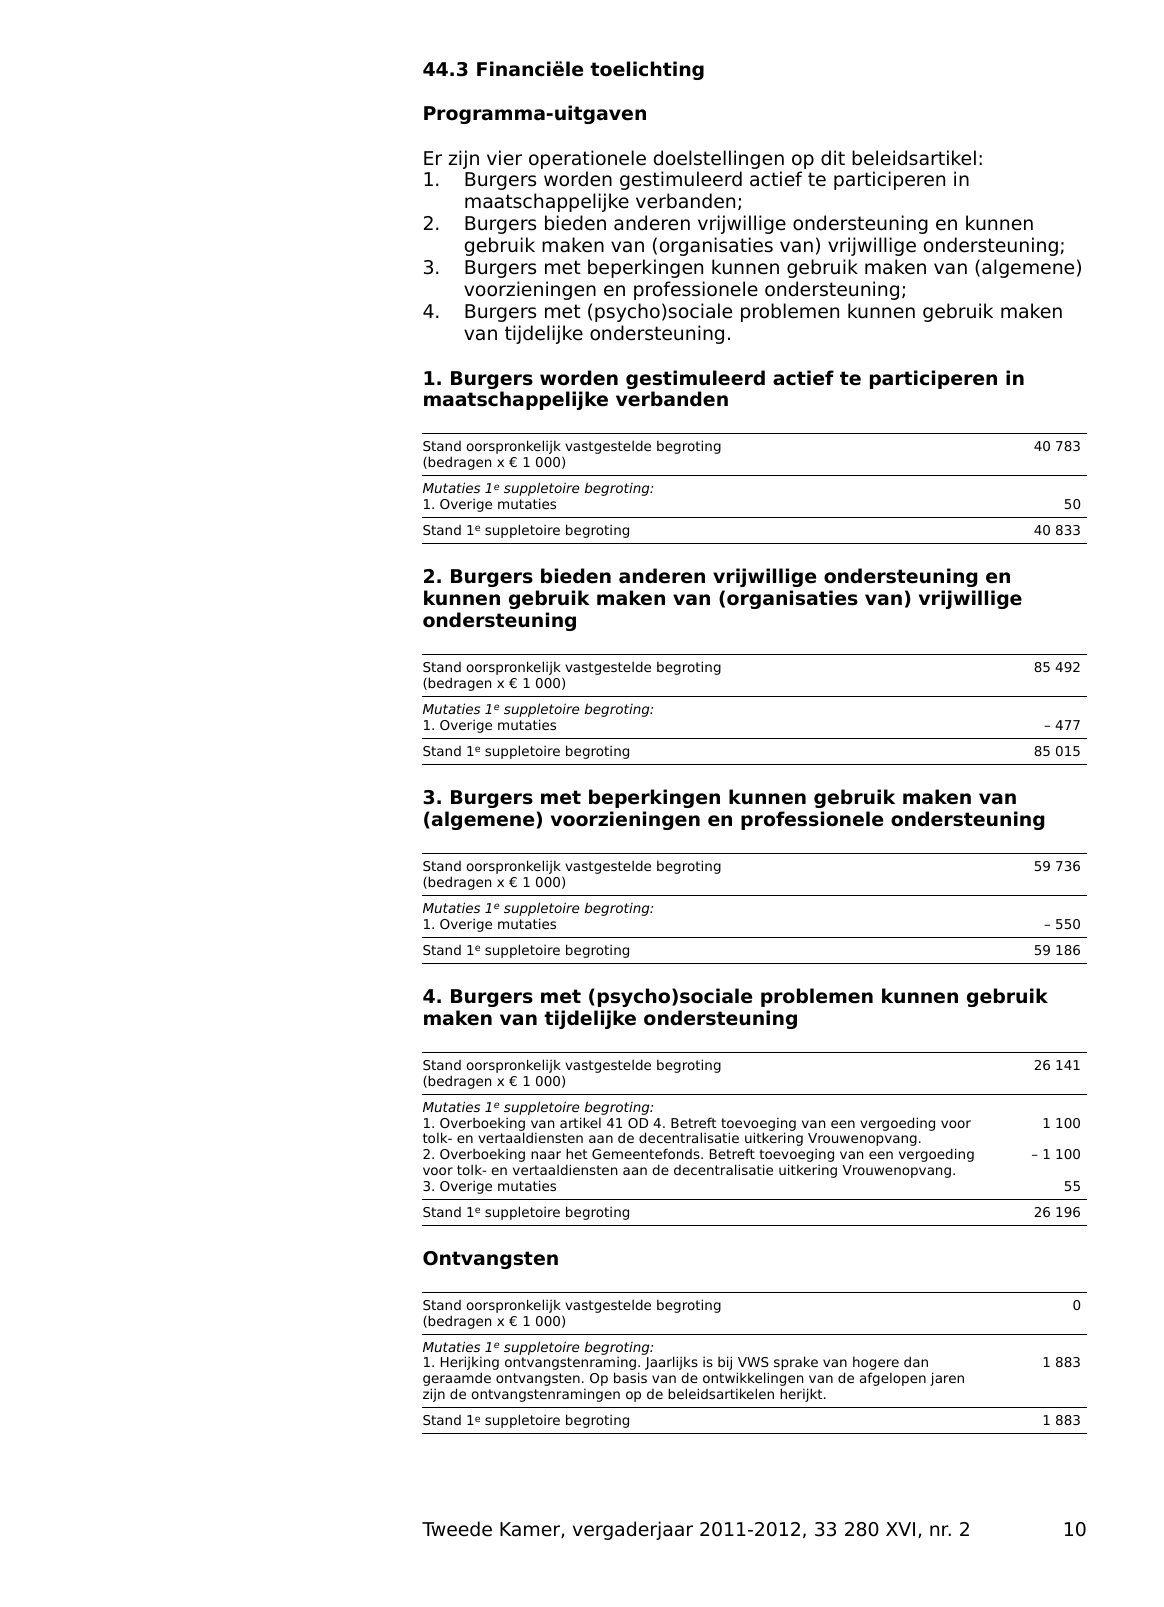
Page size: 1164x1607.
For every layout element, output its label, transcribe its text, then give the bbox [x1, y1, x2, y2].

table_header Stand oorspronkelijk vastgestelde begroting (bedragen x € 1 000) [422, 1053, 976, 1094]
table_cell Stand 1e suppletoire begroting [422, 1200, 976, 1225]
table_header Stand oorspronkelijk vastgestelde begroting (bedragen x € 1 000) [422, 434, 976, 475]
text 3. Burgers met beperkingen kunnen gebruik maken van (algemene) voorzieningen en professionele ondersteuning; [422, 257, 1087, 301]
table_cell 1. Herijking ontvangstenraming. Jaarlijks is bij VWS sprake van hogere dan geraamde ontvangsten. Op basis van de ontwikkelingen van de afgelopen jaren zijn de ontvangstenramingen op de beleidsartikelen herijkt. [422, 1355, 976, 1407]
table_cell 1. Overige mutaties [422, 916, 976, 937]
text 1. Burgers worden gestimuleerd actief te participeren in maatschappelijke verbanden; [422, 169, 1087, 213]
table_cell Mutaties 1e suppletoire begroting: [422, 697, 976, 717]
subtitle Programma-uitgaven [422, 103, 1087, 125]
table_cell 40 833 [976, 518, 1087, 543]
text Er zijn vier operationele doelstellingen op dit beleidsartikel: [422, 147, 1087, 169]
subtitle 3. Burgers met beperkingen kunnen gebruik maken van (algemene) voorzieningen en professionele ondersteuning [422, 787, 1087, 831]
table_header 0 [976, 1293, 1087, 1334]
table_header Stand oorspronkelijk vastgestelde begroting (bedragen x € 1 000) [422, 655, 976, 696]
table_cell 2. Overboeking naar het Gemeentefonds. Betreft toevoeging van een vergoeding voor tolk- en vertaaldiensten aan de decentralisatie uitkering Vrouwenopvang. [422, 1147, 976, 1178]
table_cell – 550 [976, 916, 1087, 937]
subtitle 1. Burgers worden gestimuleerd actief te participeren in maatschappelijke verbanden [422, 367, 1087, 411]
table_cell Mutaties 1e suppletoire begroting: [422, 1335, 976, 1355]
table_cell Mutaties 1e suppletoire begroting: [422, 476, 976, 497]
table_cell 3. Overige mutaties [422, 1178, 976, 1199]
table_header 85 492 [976, 655, 1087, 696]
subtitle 2. Burgers bieden anderen vrijwillige ondersteuning en kunnen gebruik maken van (organisaties van) vrijwillige ondersteuning [422, 566, 1087, 632]
table_cell 59 186 [976, 938, 1087, 963]
text 2. Burgers bieden anderen vrijwillige ondersteuning en kunnen gebruik maken van (organisaties van) vrijwillige ondersteuning; [422, 213, 1087, 257]
table_cell – 477 [976, 718, 1087, 738]
table_cell – 1 100 [976, 1147, 1087, 1178]
table_cell 1. Overige mutaties [422, 497, 976, 517]
table_header 59 736 [976, 854, 1087, 895]
table_cell 55 [976, 1178, 1087, 1199]
table_header 40 783 [976, 434, 1087, 475]
table_cell Stand 1e suppletoire begroting [422, 518, 976, 543]
subtitle Ontvangsten [422, 1248, 1087, 1270]
table_cell Mutaties 1e suppletoire begroting: [422, 1095, 976, 1115]
table_cell 1. Overige mutaties [422, 718, 976, 738]
table_cell [976, 1095, 1087, 1115]
table_cell Mutaties 1e suppletoire begroting: [422, 896, 976, 916]
table_cell 1 100 [976, 1115, 1087, 1147]
table_cell 1. Overboeking van artikel 41 OD 4. Betreft toevoeging van een vergoeding voor tolk- en vertaaldiensten aan de decentralisatie uitkering Vrouwenopvang. [422, 1115, 976, 1147]
table_cell [976, 1335, 1087, 1355]
text 4. Burgers met (psycho)sociale problemen kunnen gebruik maken van tijdelijke ondersteuning. [422, 301, 1087, 345]
table_cell Stand 1e suppletoire begroting [422, 938, 976, 963]
table_header 26 141 [976, 1053, 1087, 1094]
subtitle 44.3 Financiële toelichting [422, 59, 1087, 81]
subtitle 4. Burgers met (psycho)sociale problemen kunnen gebruik maken van tijdelijke ondersteuning [422, 986, 1087, 1030]
table_cell 50 [976, 497, 1087, 517]
table_cell Stand 1e suppletoire begroting [422, 1408, 976, 1433]
table_cell 1 883 [976, 1408, 1087, 1433]
table_cell 85 015 [976, 739, 1087, 764]
table_header Stand oorspronkelijk vastgestelde begroting (bedragen x € 1 000) [422, 1293, 976, 1334]
table_cell [976, 697, 1087, 717]
table_cell [976, 476, 1087, 497]
table_header Stand oorspronkelijk vastgestelde begroting (bedragen x € 1 000) [422, 854, 976, 895]
table_cell 1 883 [976, 1355, 1087, 1407]
table_cell [976, 896, 1087, 916]
table_cell 26 196 [976, 1200, 1087, 1225]
table_cell Stand 1e suppletoire begroting [422, 739, 976, 764]
